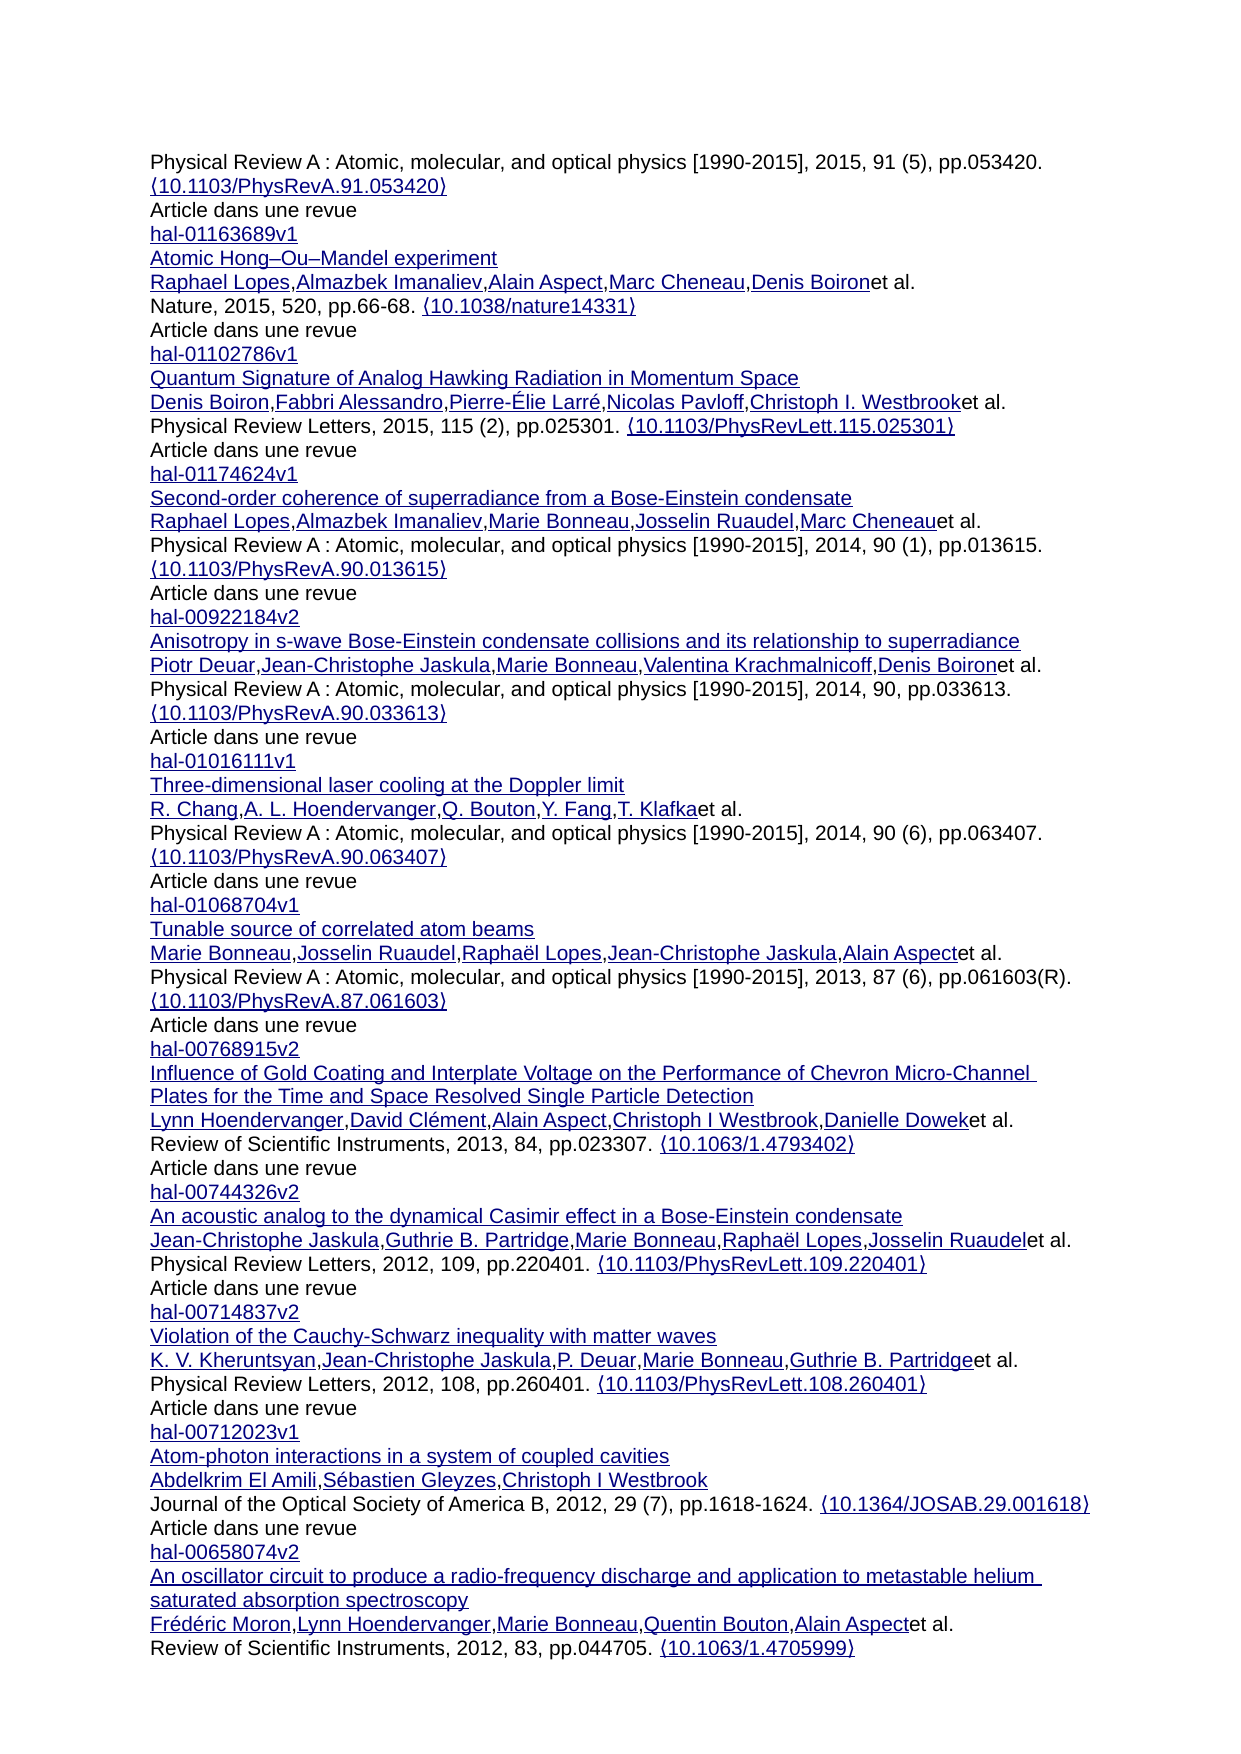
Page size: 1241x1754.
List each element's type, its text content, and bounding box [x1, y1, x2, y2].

table_cell Second-order coherence of superradiance from a Bose-Einstein condensate Raphael Lopes,Almazbek Imanaliev,Marie Bonneau,Josselin Ruaudel,Marc Cheneauet al. Physical Review A : Atomic, molecular, and optical physics [1990-2015], 2014, 90 (1), pp.013615. ⟨10.1103/PhysRevA.90.013615⟩ Article dans une revue hal-00922184v2 [150, 485, 1090, 629]
table_cell Atomic Hong–Ou–Mandel experiment Raphael Lopes,Almazbek Imanaliev,Alain Aspect,Marc Cheneau,Denis Boironet al. Nature, 2015, 520, pp.66-68. ⟨10.1038/nature14331⟩ Article dans une revue hal-01102786v1 [150, 246, 1090, 366]
table_cell Quantum Signature of Analog Hawking Radiation in Momentum Space Denis Boiron,Fabbri Alessandro,Pierre-Élie Larré,Nicolas Pavloff,Christoph I. Westbrooket al. Physical Review Letters, 2015, 115 (2), pp.025301. ⟨10.1103/PhysRevLett.115.025301⟩ Article dans une revue hal-01174624v1 [150, 366, 1090, 485]
table_cell Violation of the Cauchy-Schwarz inequality with matter waves K. V. Kheruntsyan,Jean-Christophe Jaskula,P. Deuar,Marie Bonneau,Guthrie B. Partridgeet al. Physical Review Letters, 2012, 108, pp.260401. ⟨10.1103/PhysRevLett.108.260401⟩ Article dans une revue hal-00712023v1 [150, 1324, 1090, 1444]
table_cell Anisotropy in s-wave Bose-Einstein condensate collisions and its relationship to superradiance Piotr Deuar,Jean-Christophe Jaskula,Marie Bonneau,Valentina Krachmalnicoff,Denis Boironet al. Physical Review A : Atomic, molecular, and optical physics [1990-2015], 2014, 90, pp.033613. ⟨10.1103/PhysRevA.90.033613⟩ Article dans une revue hal-01016111v1 [150, 629, 1090, 773]
table_cell Influence of Gold Coating and Interplate Voltage on the Performance of Chevron Micro-Channel Plates for the Time and Space Resolved Single Particle Detection Lynn Hoendervanger,David Clément,Alain Aspect,Christoph I Westbrook,Danielle Doweket al. Review of Scientific Instruments, 2013, 84, pp.023307. ⟨10.1063/1.4793402⟩ Article dans une revue hal-00744326v2 [150, 1060, 1090, 1204]
table_cell Three-dimensional laser cooling at the Doppler limit R. Chang,A. L. Hoendervanger,Q. Bouton,Y. Fang,T. Klafkaet al. Physical Review A : Atomic, molecular, and optical physics [1990-2015], 2014, 90 (6), pp.063407. ⟨10.1103/PhysRevA.90.063407⟩ Article dans une revue hal-01068704v1 [150, 773, 1090, 917]
table_cell An oscillator circuit to produce a radio-frequency discharge and application to metastable helium saturated absorption spectroscopy Frédéric Moron,Lynn Hoendervanger,Marie Bonneau,Quentin Bouton,Alain Aspectet al. Review of Scientific Instruments, 2012, 83, pp.044705. ⟨10.1063/1.4705999⟩ [150, 1564, 1090, 1659]
table_cell Tunable source of correlated atom beams Marie Bonneau,Josselin Ruaudel,Raphaël Lopes,Jean-Christophe Jaskula,Alain Aspectet al. Physical Review A : Atomic, molecular, and optical physics [1990-2015], 2013, 87 (6), pp.061603(R). ⟨10.1103/PhysRevA.87.061603⟩ Article dans une revue hal-00768915v2 [150, 917, 1090, 1060]
table_cell An acoustic analog to the dynamical Casimir effect in a Bose-Einstein condensate Jean-Christophe Jaskula,Guthrie B. Partridge,Marie Bonneau,Raphaël Lopes,Josselin Ruaudelet al. Physical Review Letters, 2012, 109, pp.220401. ⟨10.1103/PhysRevLett.109.220401⟩ Article dans une revue hal-00714837v2 [150, 1204, 1090, 1324]
table_cell Physical Review A : Atomic, molecular, and optical physics [1990-2015], 2015, 91 (5), pp.053420. ⟨10.1103/PhysRevA.91.053420⟩ Article dans une revue hal-01163689v1 [150, 150, 1090, 246]
table_cell Atom-photon interactions in a system of coupled cavities Abdelkrim El Amili,Sébastien Gleyzes,Christoph I Westbrook Journal of the Optical Society of America B, 2012, 29 (7), pp.1618-1624. ⟨10.1364/JOSAB.29.001618⟩ Article dans une revue hal-00658074v2 [150, 1444, 1090, 1563]
